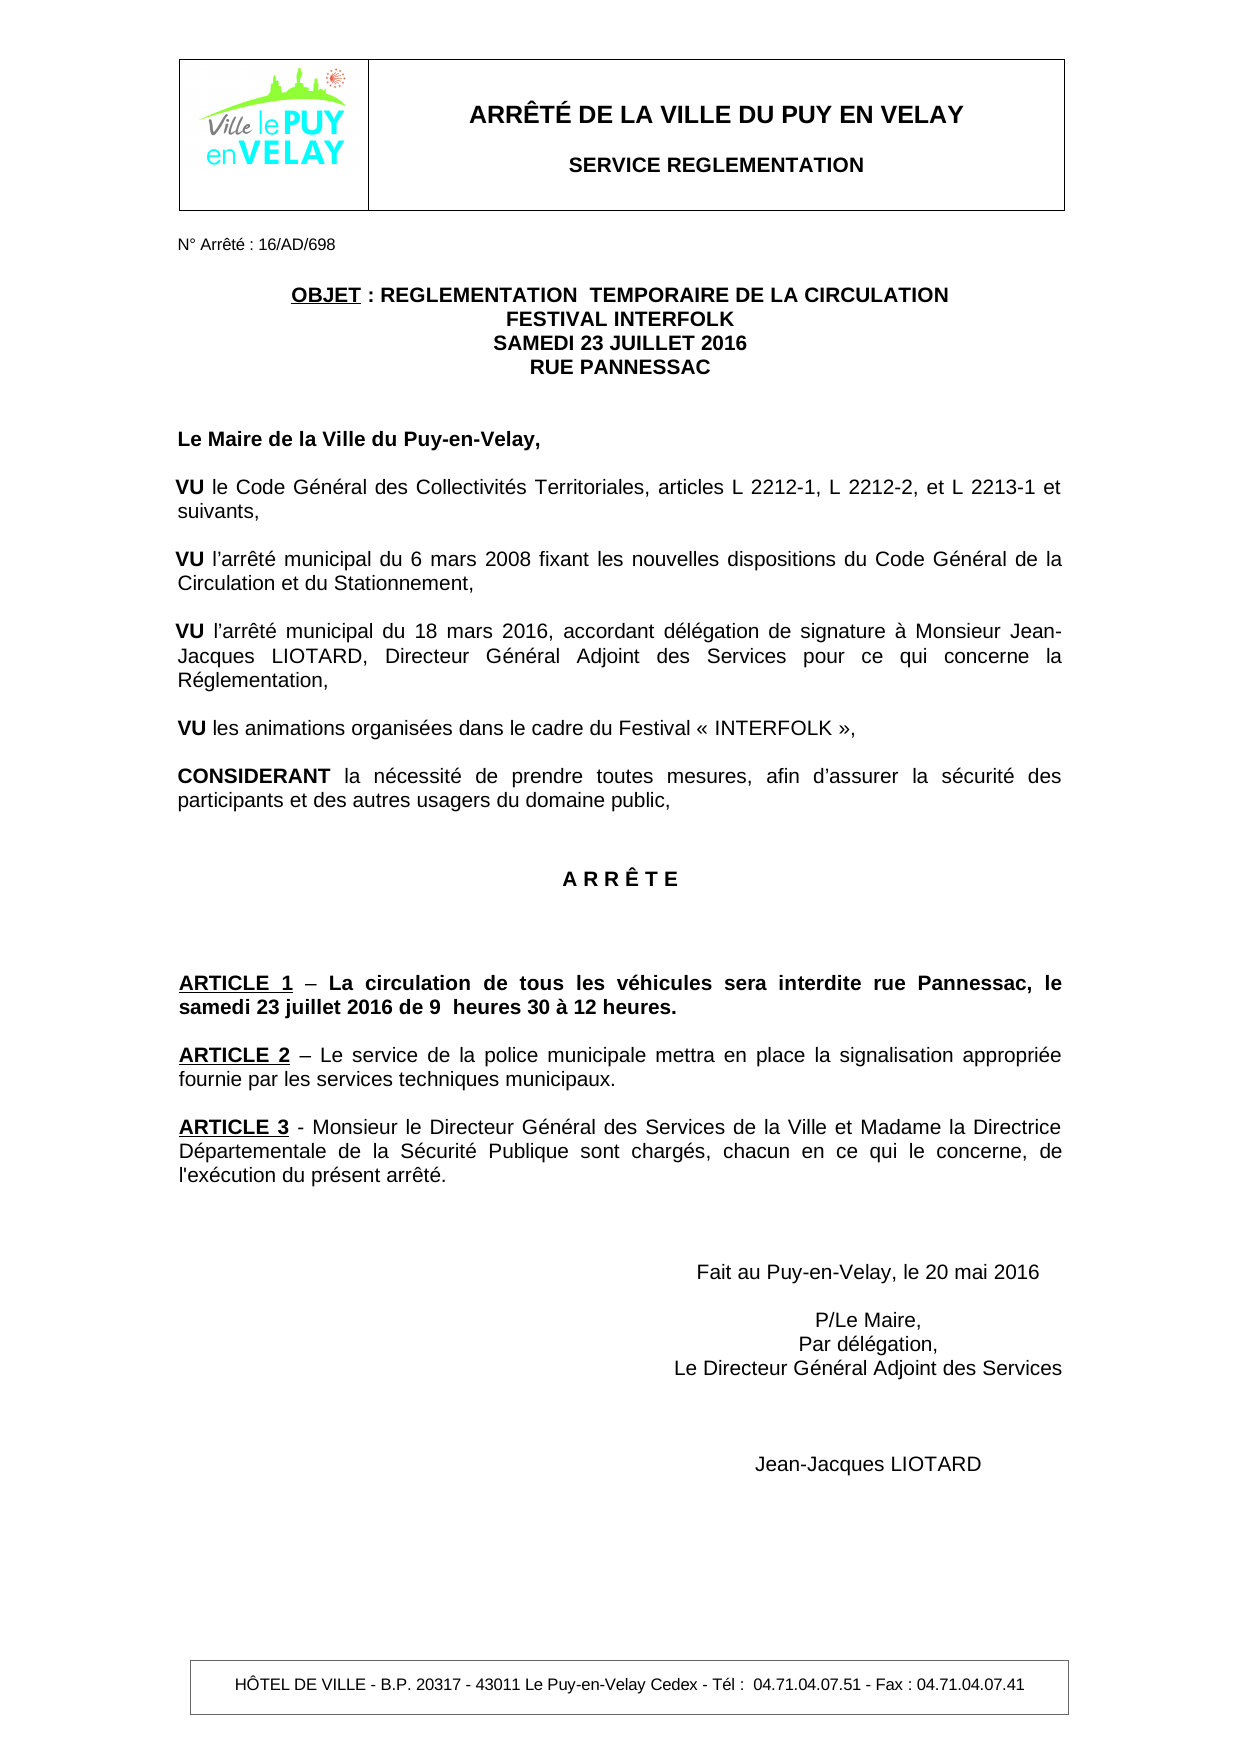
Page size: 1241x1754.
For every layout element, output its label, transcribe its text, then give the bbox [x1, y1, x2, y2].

text VU le Code Général des Collectivités Territoriales, articles L 2212-1, L 2212-2, et L 2213-1 et suivants, [175, 475, 1063, 523]
text ARTICLE 2 – Le service de la police municipale mettra en place la signalisation appropriée fournie par les services techniques municipaux. [178, 1043, 1063, 1091]
table_header [180, 60, 368, 210]
text Par délégation, [673, 1332, 1063, 1356]
text VU l’arrêté municipal du 6 mars 2008 fixant les nouvelles dispositions du Code Général de la Circulation et du Stationnement, [175, 547, 1063, 595]
text ARTICLE 3 - Monsieur le Directeur Général des Services de la Ville et Madame la Directrice Départementale de la Sécurité Publique sont chargés, chacun en ce qui le concerne, de l'exécution du présent arrêté. [178, 1115, 1063, 1187]
text VU les animations organisées dans le cadre du Festival « INTERFOLK », [177, 716, 1063, 740]
text CONSIDERANT la nécessité de prendre toutes mesures, afin d’assurer la sécurité des participants et des autres usagers du domaine public, [177, 764, 1063, 812]
text P/Le Maire, [673, 1308, 1063, 1332]
table_header ARRÊTÉ DE LA VILLE DU PUY EN VELAY SERVICE REGLEMENTATION [369, 60, 1064, 210]
text Objet : REGLEMENTATION TEMPORAIRE DE LA CIRCULATION FESTIVAL INTERFOLK Samedi 23 juillet 2016 Rue Pannessac [177, 283, 1063, 379]
text VU l’arrêté municipal du 18 mars 2016, accordant délégation de signature à Monsieur Jean-Jacques LIOTARD, Directeur Général Adjoint des Services pour ce qui concerne la Réglementation, [175, 619, 1063, 692]
text Fait au Puy-en-Velay, le 20 mai 2016 [673, 1260, 1063, 1284]
text Le Directeur Général Adjoint des Services [673, 1356, 1063, 1380]
text Le Maire de la Ville du Puy-en-Velay, [177, 427, 1063, 451]
table_header A R R Ê T E [535, 860, 705, 899]
text N° Arrêté : 16/AD/698 [177, 235, 1063, 254]
picture [181, 60, 367, 182]
text ARTICLE 1 – La circulation de tous les véhicules sera interdite rue Pannessac, le samedi 23 juillet 2016 de 9 heures 30 à 12 heures. [178, 971, 1063, 1019]
text Jean-Jacques LIOTARD [673, 1452, 1063, 1476]
